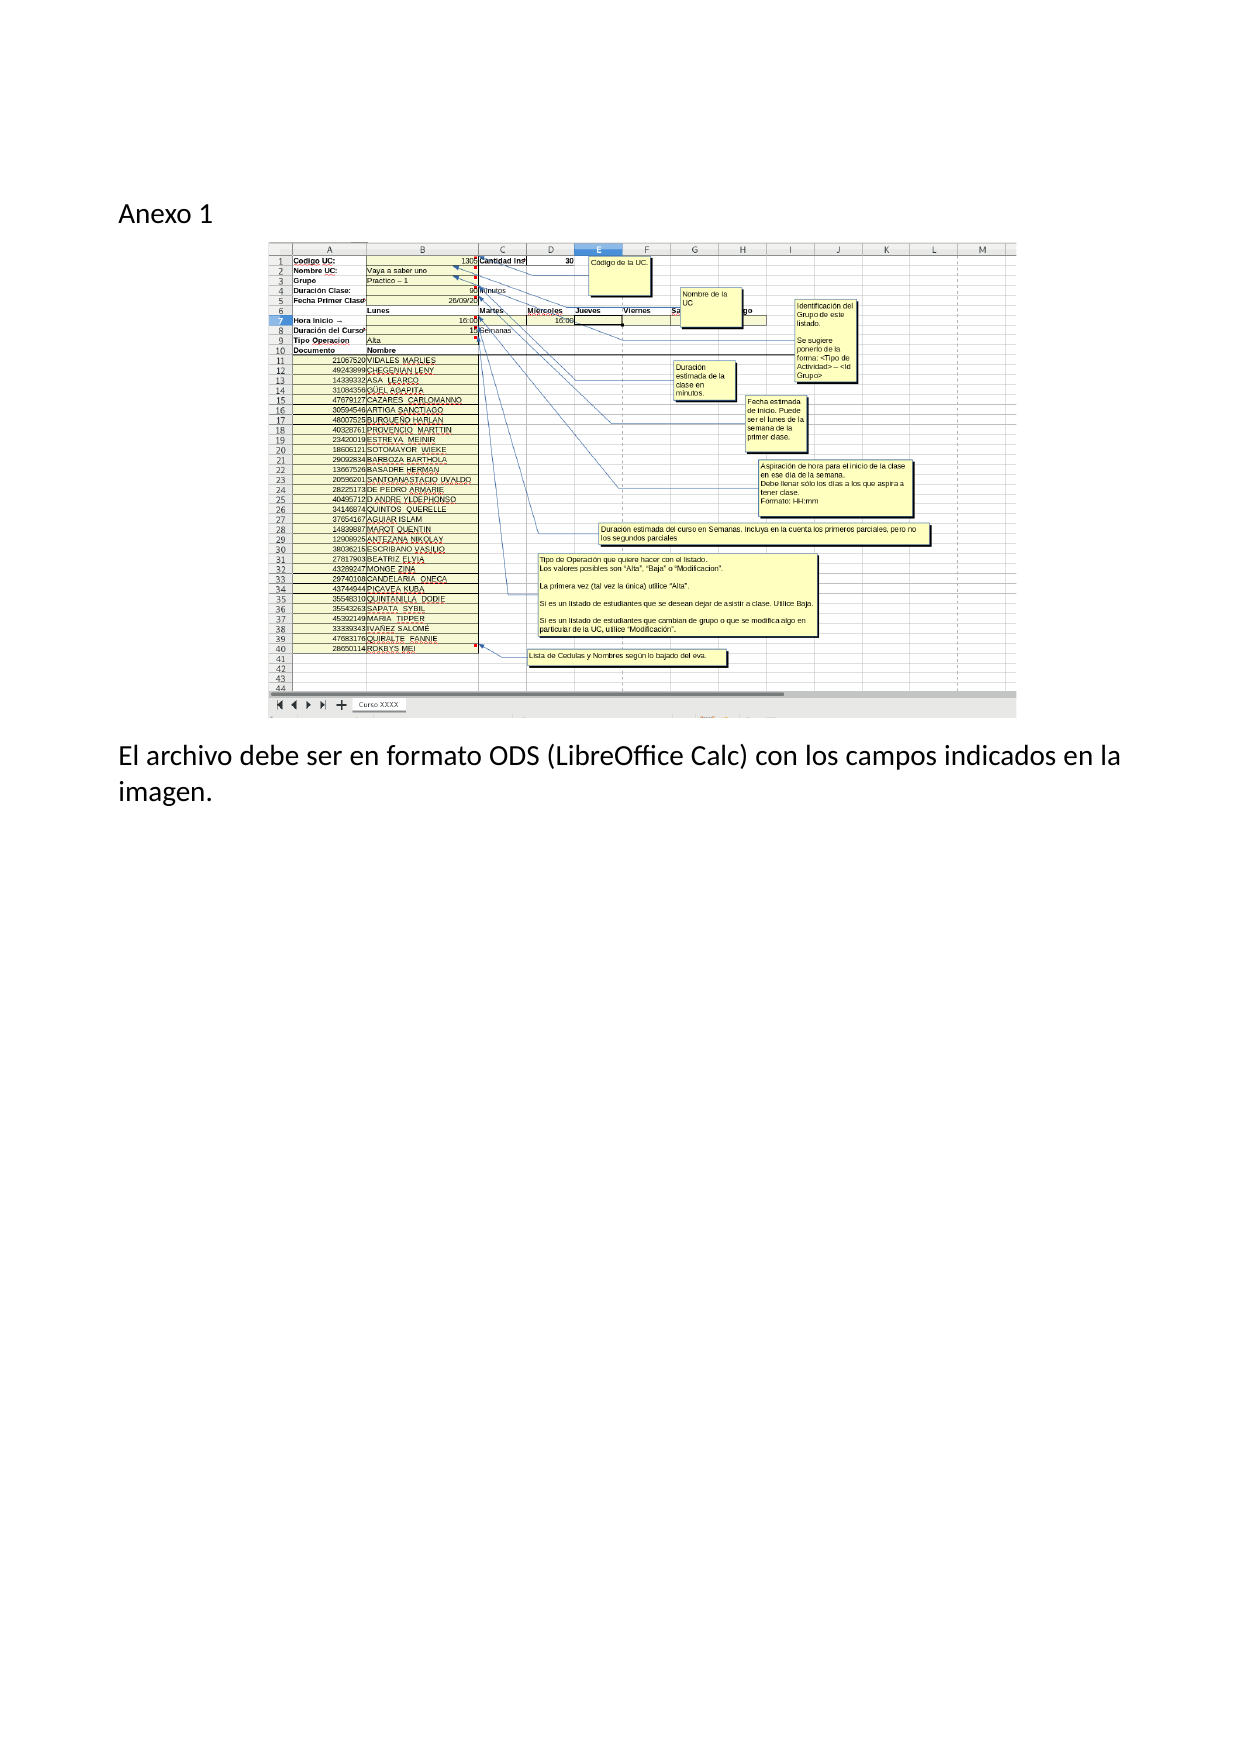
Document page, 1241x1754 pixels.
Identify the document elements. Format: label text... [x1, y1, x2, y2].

text Anexo 1 [118, 195, 1122, 230]
picture [268, 242, 1017, 718]
text El archivo debe ser en formato ODS (LibreOffice Calc) con los campos indicados en la imagen. [118, 737, 1122, 808]
